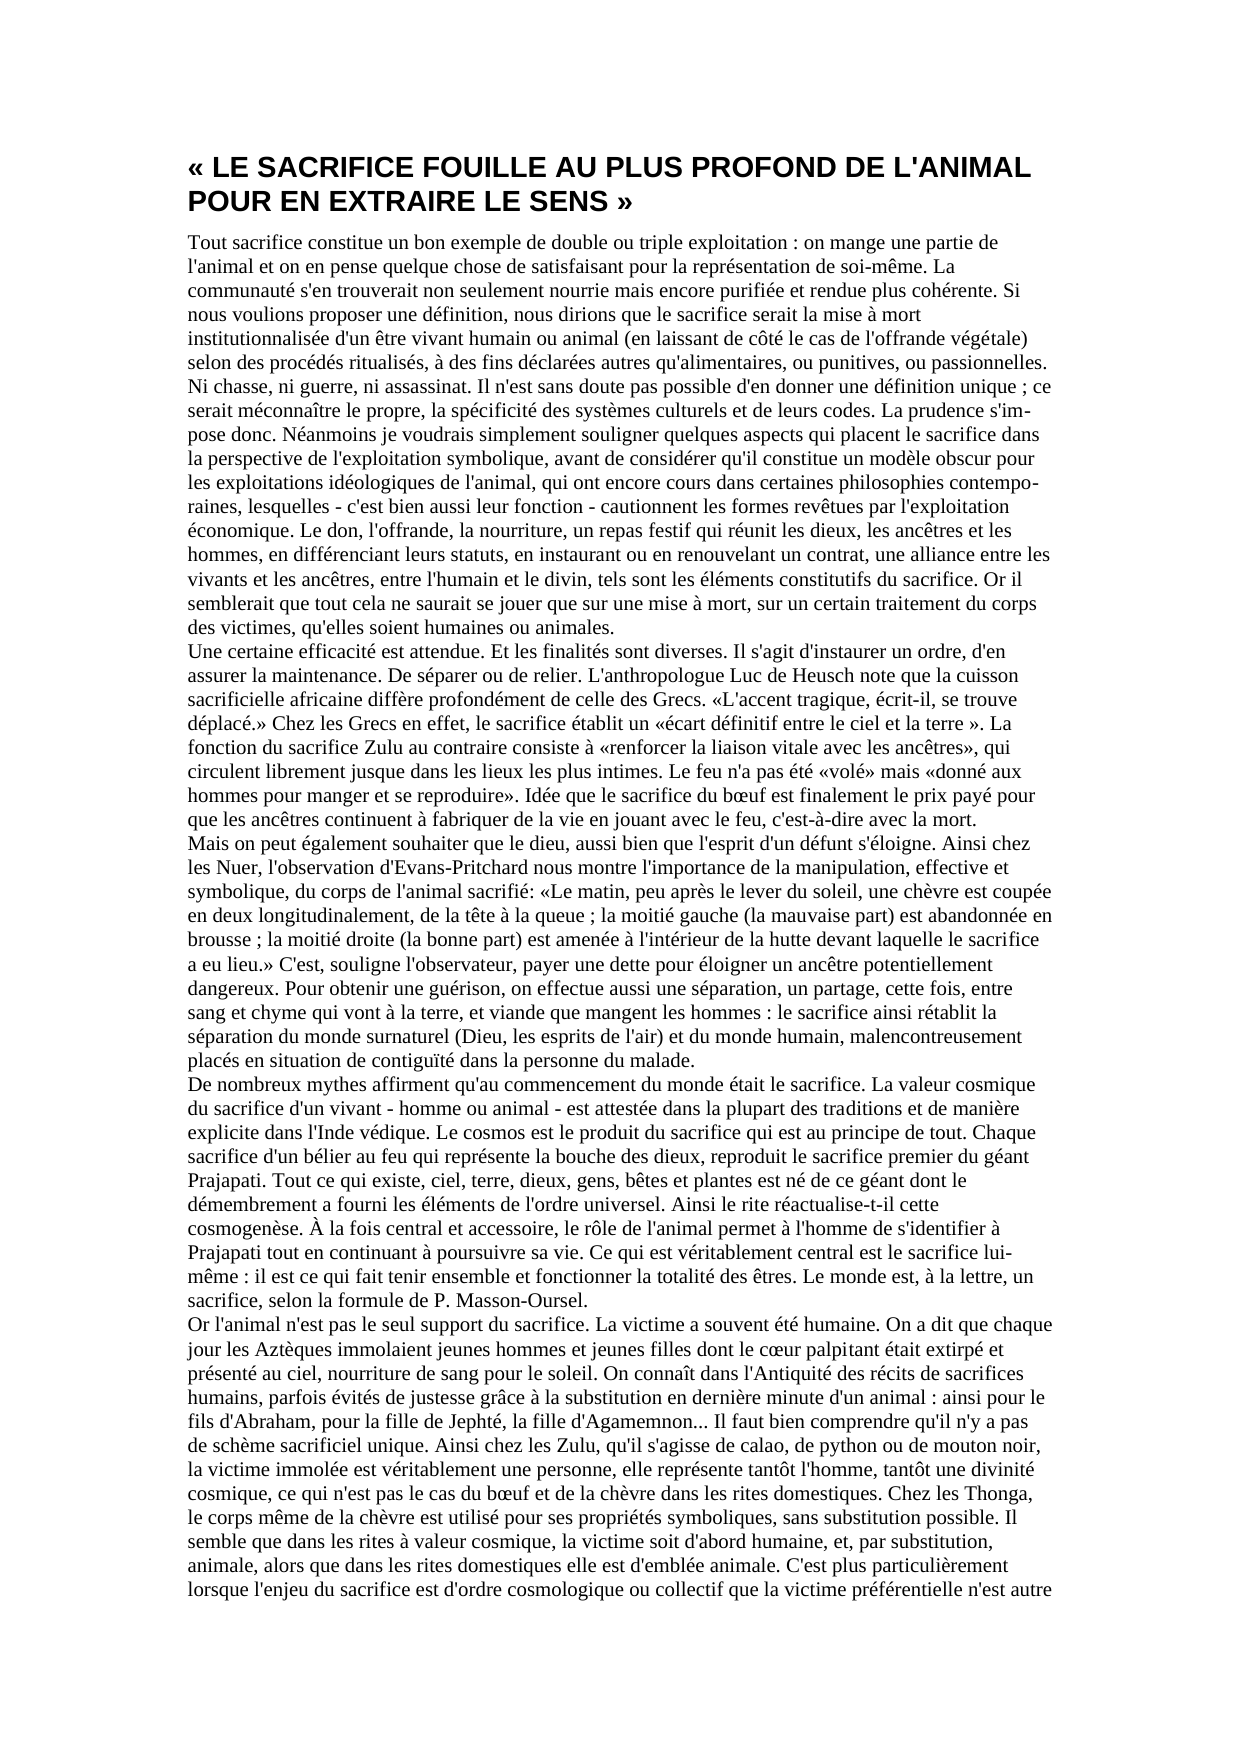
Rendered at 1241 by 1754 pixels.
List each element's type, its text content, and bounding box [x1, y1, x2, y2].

text Tout sacrifice constitue un bon exemple de double ou triple exploitation : on mange une partie de l'animal et on en pense quelque chose de satisfaisant pour la représentation de soi-même. La communauté s'en trouverait non seulement nourrie mais encore purifiée et rendue plus cohérente. Si nous voulions proposer une définition, nous dirions que le sacrifice serait la mise à mort institutionnalisée d'un être vivant humain ou animal (en laissant de côté le cas de l'offrande végé­tale) selon des procédés ritualisés, à des fins déclarées autres qu'alimentaires, ou punitives, ou passionnelles. Ni chasse, ni guerre, ni assassinat. Il n'est sans doute pas possible d'en donner une définition unique ; ce serait méconnaître le propre, la spéci­ficité des systèmes culturels et de leurs codes. La prudence s'im­pose donc. Néanmoins je voudrais simplement souligner quelques aspects qui placent le sacrifice dans la perspective de l'exploitation symbolique, avant de considérer qu'il constitue un modèle obscur pour les exploitations idéologiques de l'animal, qui ont encore cours dans certaines philosophies contempo­raines, lesquelles - c'est bien aussi leur fonction - cautionnent les formes revêtues par l'exploitation économique. Le don, l'offrande, la nourriture, un repas festif qui réunit les dieux, les ancêtres et les hommes, en différenciant leurs statuts, en instaurant ou en renouvelant un contrat, une alliance entre les vivants et les ancêtres, entre l'humain et le divin, tels sont les éléments constitutifs du sacrifice. Or il semblerait que tout cela ne saurait se jouer que sur une mise à mort, sur un certain trai­tement du corps des victimes, qu'elles soient humaines ou ani­males. [187, 229, 1053, 639]
text Une certaine efficacité est attendue. Et les finalités sont diverses. Il s'agit d'instaurer un ordre, d'en assurer la maintenance. De séparer ou de relier. L'anthropologue Luc de Heusch note que la cuisson sacrificielle africaine diffère profondément de celle des Grecs. «L'accent tragique, écrit-il, se trouve déplacé.» Chez les Grecs en effet, le sacrifice établit un «écart définitif entre le ciel et la terre ». La fonction du sacrifice Zulu au contraire consiste à «renforcer la liaison vitale avec les ancêtres», qui circulent libre­ment jusque dans les lieux les plus intimes. Le feu n'a pas été «volé» mais «donné aux hommes pour manger et se reproduire». Idée que le sacrifice du bœuf est finalement le prix payé pour que les ancêtres continuent à fabriquer de la vie en jouant avec le feu, c'est-à-dire avec la mort. [187, 639, 1053, 831]
text De nombreux mythes affirment qu'au commencement du monde était le sacrifice. La valeur cosmique du sacrifice d'un vivant - homme ou animal - est attestée dans la plupart des tra­ditions et de manière explicite dans l'Inde védique. Le cosmos est le produit du sacrifice qui est au principe de tout. Chaque sacrifice d'un bélier au feu qui représente la bouche des dieux, reproduit le sacrifice premier du géant Prajapati. Tout ce qui existe, ciel, terre, dieux, gens, bêtes et plantes est né de ce géant dont le démembrement a fourni les éléments de l'ordre univer­sel. Ainsi le rite réactualise-t-il cette cosmogenèse. À la fois cen­tral et accessoire, le rôle de l'animal permet à l'homme de s'identifier à Prajapati tout en continuant à poursuivre sa vie. Ce qui est véritablement central est le sacrifice lui-même : il est ce qui fait tenir ensemble et fonctionner la totalité des êtres. Le monde est, à la lettre, un sacrifice, selon la formule de P. Masson-Oursel. [187, 1072, 1053, 1312]
text Or l'animal n'est pas le seul support du sacrifice. La victime a souvent été humaine. On a dit que chaque jour les Aztèques immolaient jeunes hommes et jeunes filles dont le cœur palpi­tant était extirpé et présenté au ciel, nourriture de sang pour le soleil. On connaît dans l'Antiquité des récits de sacrifices humains, parfois évités de justesse grâce à la substitution en der­nière minute d'un animal : ainsi pour le fils d'Abraham, pour la fille de Jephté, la fille d'Agamemnon... Il faut bien comprendre qu'il n'y a pas de schème sacrificiel unique. Ainsi chez les Zulu, qu'il s'agisse de calao, de python ou de mouton noir, la victime immolée est véritablement une personne, elle représente tantôt l'homme, tantôt une divinité cosmique, ce qui n'est pas le cas du bœuf et de la chèvre dans les rites domestiques. Chez les Thonga, le corps même de la chèvre est utilisé pour ses proprié­tés symboliques, sans substitution possible. Il semble que dans les rites à valeur cosmique, la victime soit d'abord humaine, et, par substitution, animale, alors que dans les rites domestiques elle est d'emblée animale. C'est plus particulièrement lorsque l'enjeu du sacrifice est d'ordre cosmologique ou collectif que la victime préférentielle n'est autre [187, 1312, 1053, 1601]
text Mais on peut également souhaiter que le dieu, aussi bien que l'esprit d'un défunt s'éloigne. Ainsi chez les Nuer, l'observation d'Evans-Pritchard nous montre l'importance de la manipulation, effective et symbolique, du corps de l'animal sacrifié: «Le matin, peu après le lever du soleil, une chèvre est coupée en deux longitudinalement, de la tête à la queue ; la moitié gauche (la mau­vaise part) est abandonnée en brousse ; la moitié droite (la bonne part) est amenée à l'intérieur de la hutte devant laquelle le sacri­fice a eu lieu.» C'est, souligne l'observateur, payer une dette pour éloigner un ancêtre potentiellement dangereux. Pour obte­nir une guérison, on effectue aussi une séparation, un partage, cette fois, entre sang et chyme qui vont à la terre, et viande que mangent les hommes : le sacrifice ainsi rétablit la séparation du monde surnaturel (Dieu, les esprits de l'air) et du monde humain, malencontreusement placés en situation de contiguïté dans la personne du malade. [187, 831, 1053, 1072]
subtitle « LE SACRIFICE FOUILLE AU PLUS PROFOND DE L'ANIMAL POUR EN EXTRAIRE LE SENS » [187, 150, 1053, 217]
